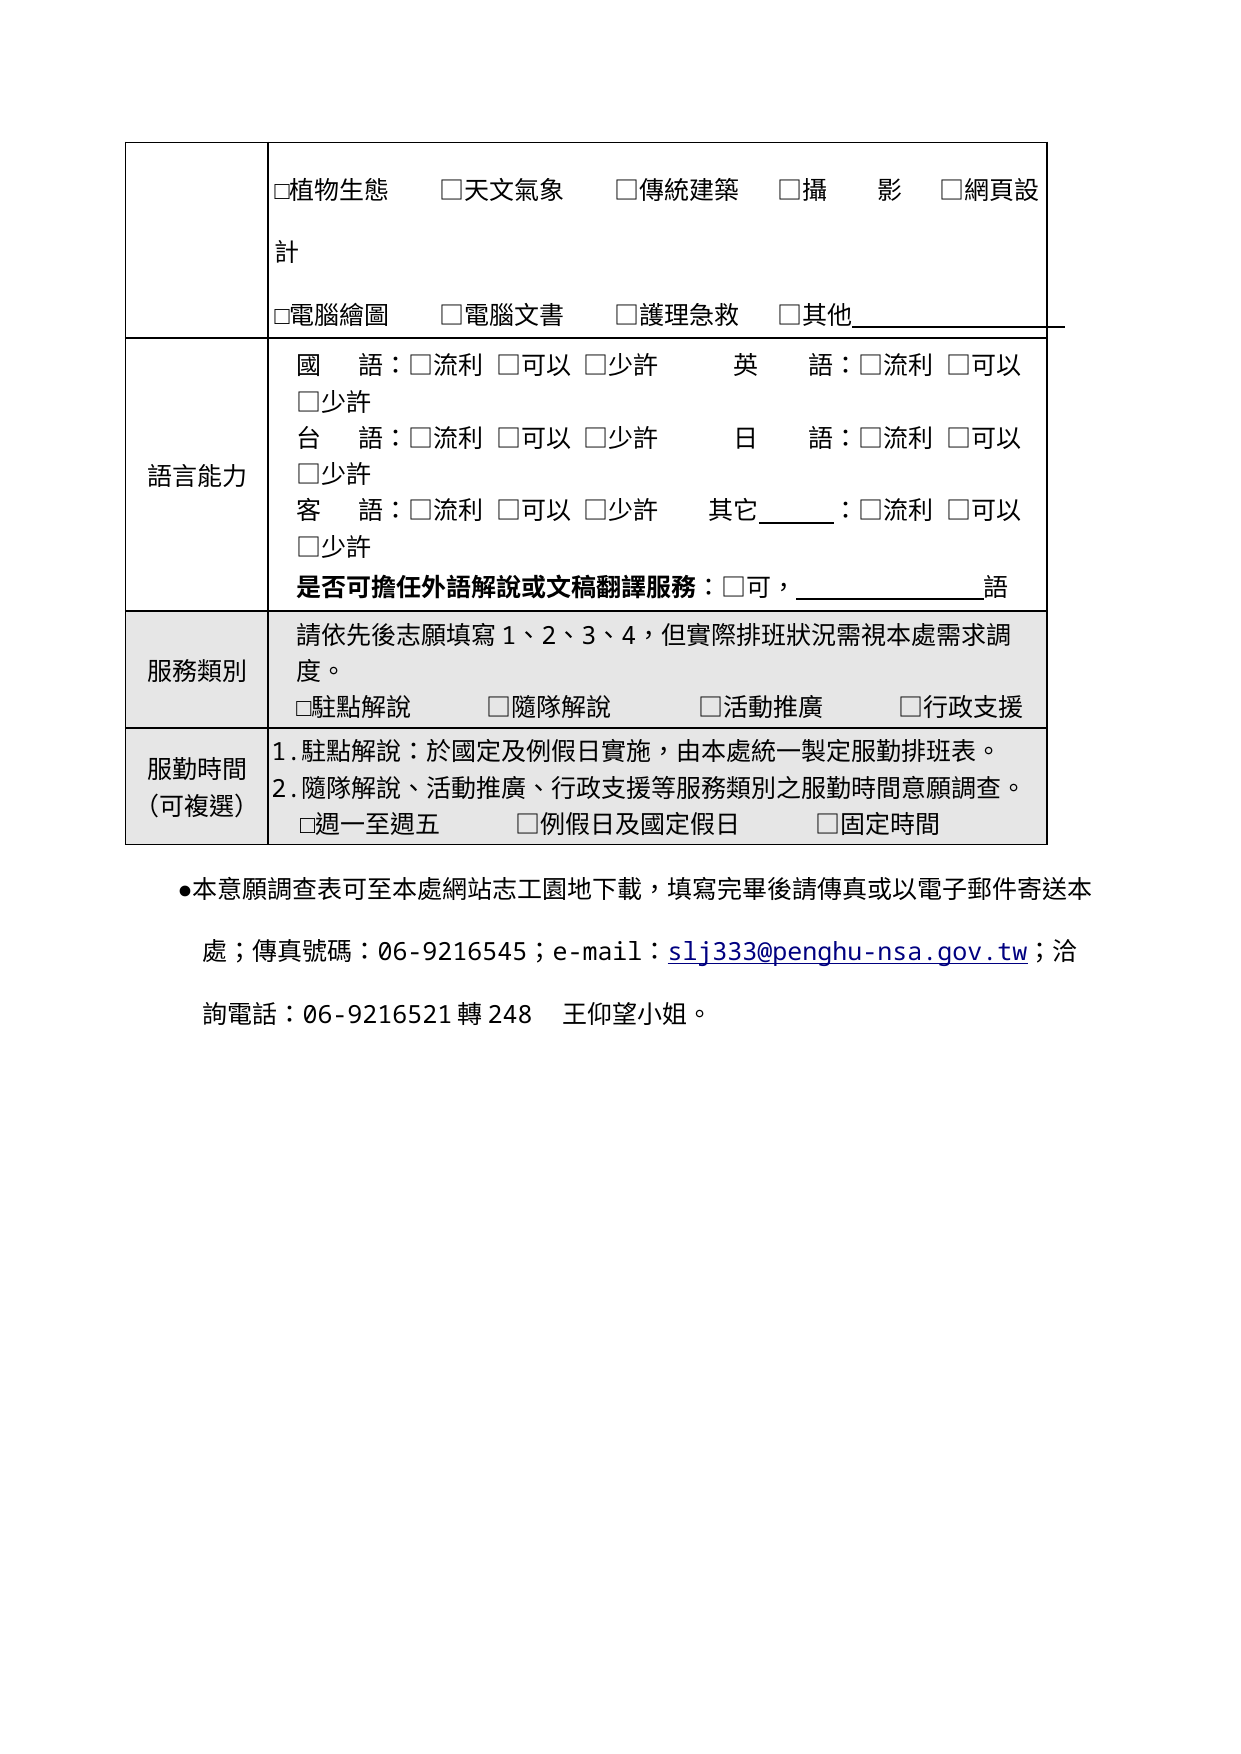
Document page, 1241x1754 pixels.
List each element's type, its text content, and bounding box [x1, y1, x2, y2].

table_cell 國 語：□流利 □可以 □少許 英 語：□流利 □可以 □少許 台 語：□流利 □可以 □少許 日 語：□流利 □可以 □少許 客 語：□流利 □可以 □少許 其它 ：□流利 □可以 □少許 是否可擔任外語解說或文稿翻譯服務：□可， 語 [269, 339, 1046, 610]
text ●本意願調查表可至本處網站志工園地下載，填寫完畢後請傳真或以電子郵件寄送本處；傳真號碼：06-9216545；e-mail：slj333@penghu-nsa.gov.tw；洽詢電話：06-9216521轉248 王仰望小姐。 [177, 846, 1098, 1033]
table_cell [126, 143, 267, 337]
table_cell □植物生態 □天文氣象 □傳統建築 □攝 影 □網頁設計 □電腦繪圖 □電腦文書 □護理急救 □其他 [269, 143, 1046, 337]
table_cell 服務類別 [126, 612, 267, 727]
table_cell 1.駐點解說：於國定及例假日實施，由本處統一製定服勤排班表。 2.隨隊解說、活動推廣、行政支援等服務類別之服勤時間意願調查。 □週一至週五 □例假日及國定假日 □固定時間 [269, 729, 1046, 844]
table_cell 請依先後志願填寫1、2、3、4，但實際排班狀況需視本處需求調度。 □駐點解說 □隨隊解說 □活動推廣 □行政支援 [269, 612, 1046, 727]
table_cell 服勤時間 （可複選） [126, 729, 267, 844]
table_cell 語言能力 [126, 339, 267, 610]
